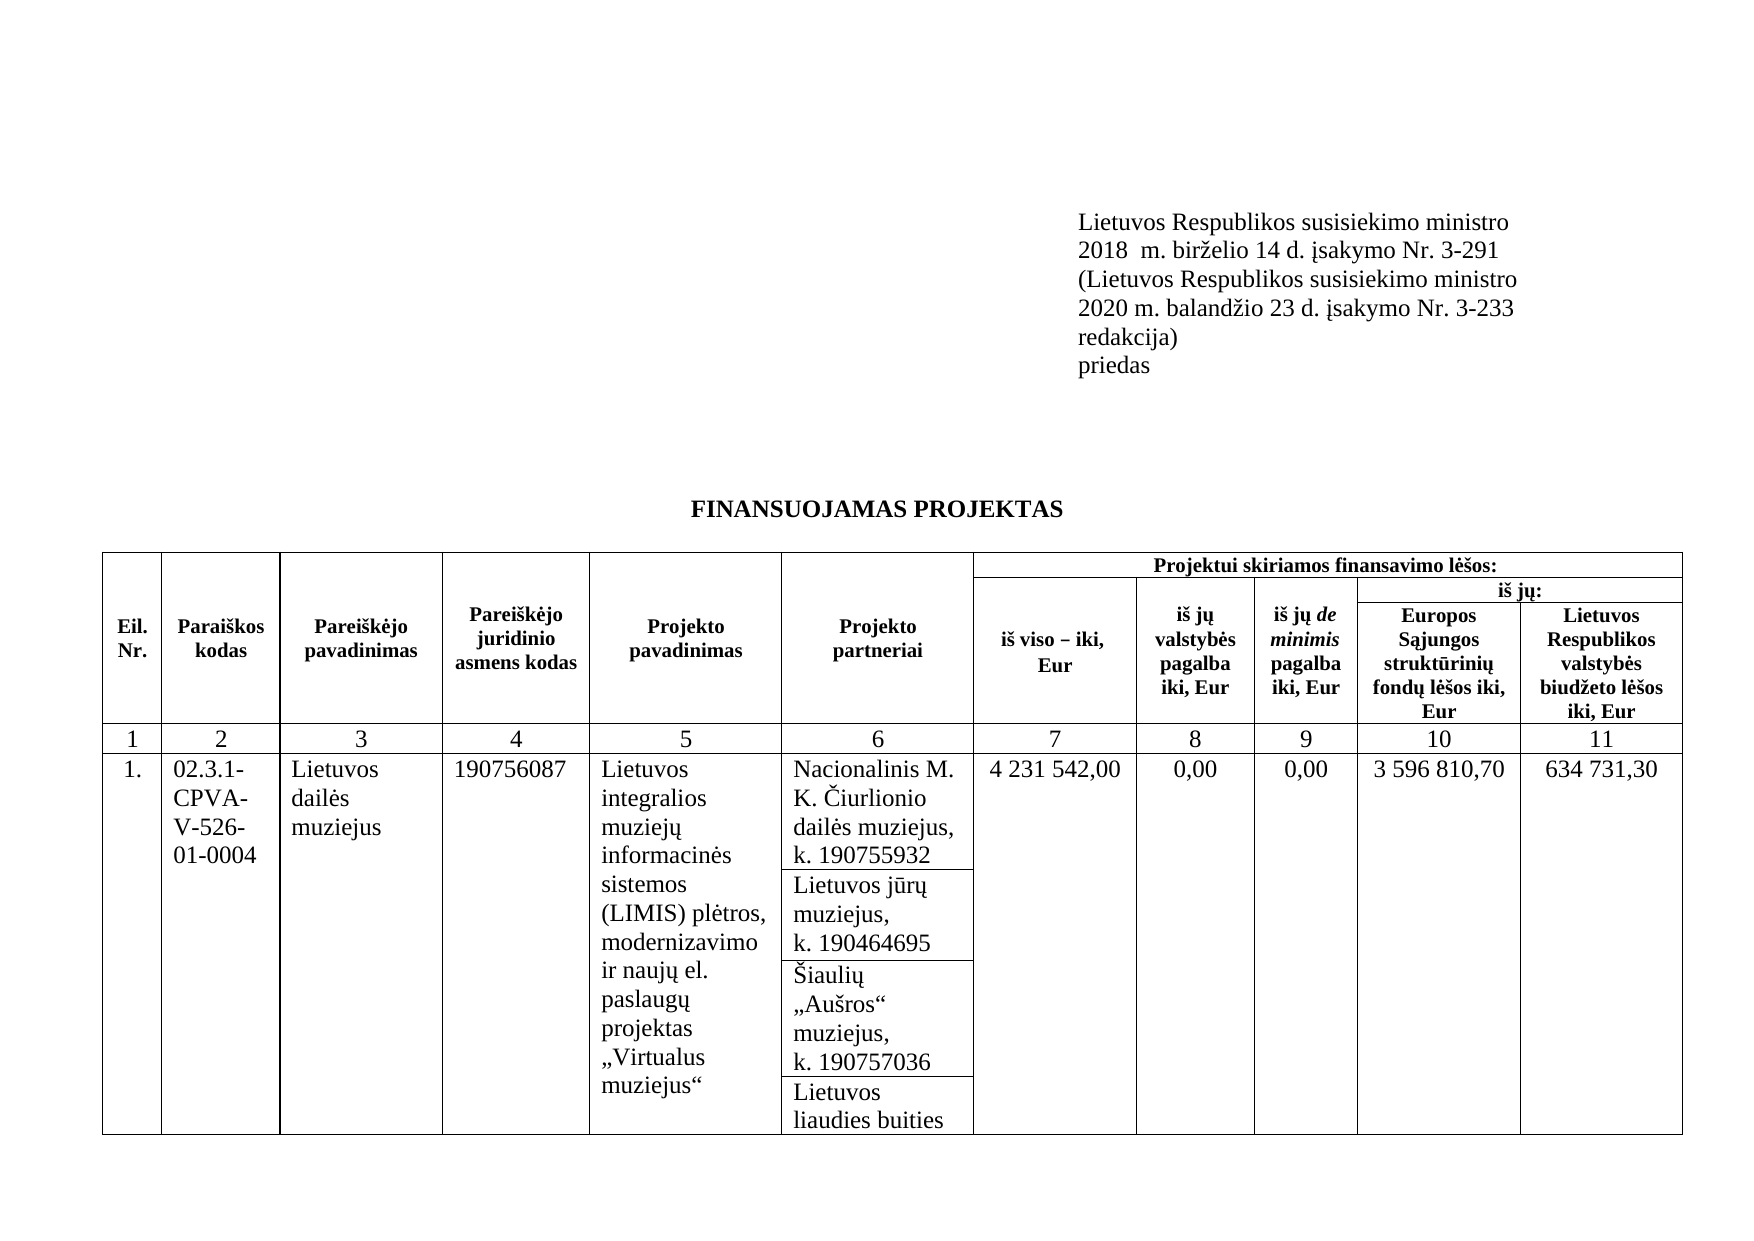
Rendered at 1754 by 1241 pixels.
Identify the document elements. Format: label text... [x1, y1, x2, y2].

table_cell 9 [1255, 724, 1357, 753]
table_header Projekto pavadinimas [590, 553, 781, 723]
table_cell 1. [103, 754, 161, 1134]
table_cell Europos Sąjungos struktūrinių fondų lėšos iki, Eur [1358, 603, 1520, 723]
table_cell 3 596 810,70 [1358, 754, 1520, 1134]
text FINANSUOJAMAS PROJEKTAS [118, 494, 1636, 523]
table_cell 7 [974, 724, 1136, 753]
table_cell 1 [103, 724, 161, 753]
text 2020 m. balandžio 23 d. įsakymo Nr. 3-233 redakcija) [1078, 293, 1565, 350]
table_cell Nacionalinis M. K. Čiurlionio dailės muziejus, k. 190755932 [782, 754, 973, 869]
text priedas [1078, 350, 1565, 379]
table_cell iš viso – iki, Eur [974, 578, 1136, 723]
table_cell iš jų de minimis pagalba iki, Eur [1255, 578, 1357, 723]
table_cell iš jų: [1358, 578, 1682, 602]
table_cell 02.3.1-CPVA-V-526-01-0004 [162, 754, 279, 1134]
table_cell 6 [782, 724, 973, 753]
table_cell 2 [162, 724, 279, 753]
table_cell 190756087 [443, 754, 589, 1134]
table_cell iš jų valstybės pagalba iki, Eur [1137, 578, 1254, 723]
table_cell Lietuvos dailės muziejus [281, 754, 442, 1134]
table_cell 5 [590, 724, 781, 753]
table_header Pareiškėjo pavadinimas [281, 553, 442, 723]
table_cell 8 [1137, 724, 1254, 753]
table_cell 4 [443, 724, 589, 753]
table_header Pareiškėjo juridinio asmens kodas [443, 553, 589, 723]
table_cell Šiaulių „Aušros“ muziejus, k. 190757036 [782, 961, 973, 1076]
text Lietuvos Respublikos susisiekimo ministro [1078, 207, 1565, 235]
text 2018 m. birželio 14 d. įsakymo Nr. 3-291 [1078, 235, 1565, 264]
table_header Eil. Nr. [103, 553, 161, 723]
table_cell 634 731,30 [1521, 754, 1682, 1134]
table_cell Lietuvos Respublikos valstybės biudžeto lėšos iki, Eur [1521, 603, 1682, 723]
table_cell Lietuvos liaudies buities [782, 1077, 973, 1134]
table_cell 0,00 [1255, 754, 1357, 1134]
table_cell 10 [1358, 724, 1520, 753]
table_cell 11 [1521, 724, 1682, 753]
text (Lietuvos Respublikos susisiekimo ministro [1078, 264, 1565, 293]
table_header Paraiškos kodas [162, 553, 279, 723]
table_cell Lietuvos jūrų muziejus, k. 190464695 [782, 870, 973, 959]
table_cell Lietuvos integralios muziejų informacinės sistemos (LIMIS) plėtros, modernizavimo ir naujų el. paslaugų projektas „Virtualus muziejus“ [590, 754, 781, 1134]
table_cell 0,00 [1137, 754, 1254, 1134]
table_cell 3 [281, 724, 442, 753]
table_header Projekto partneriai [782, 553, 973, 723]
table_header Projektui skiriamos finansavimo lėšos: [974, 553, 1682, 577]
table_cell 4 231 542,00 [974, 754, 1136, 1134]
